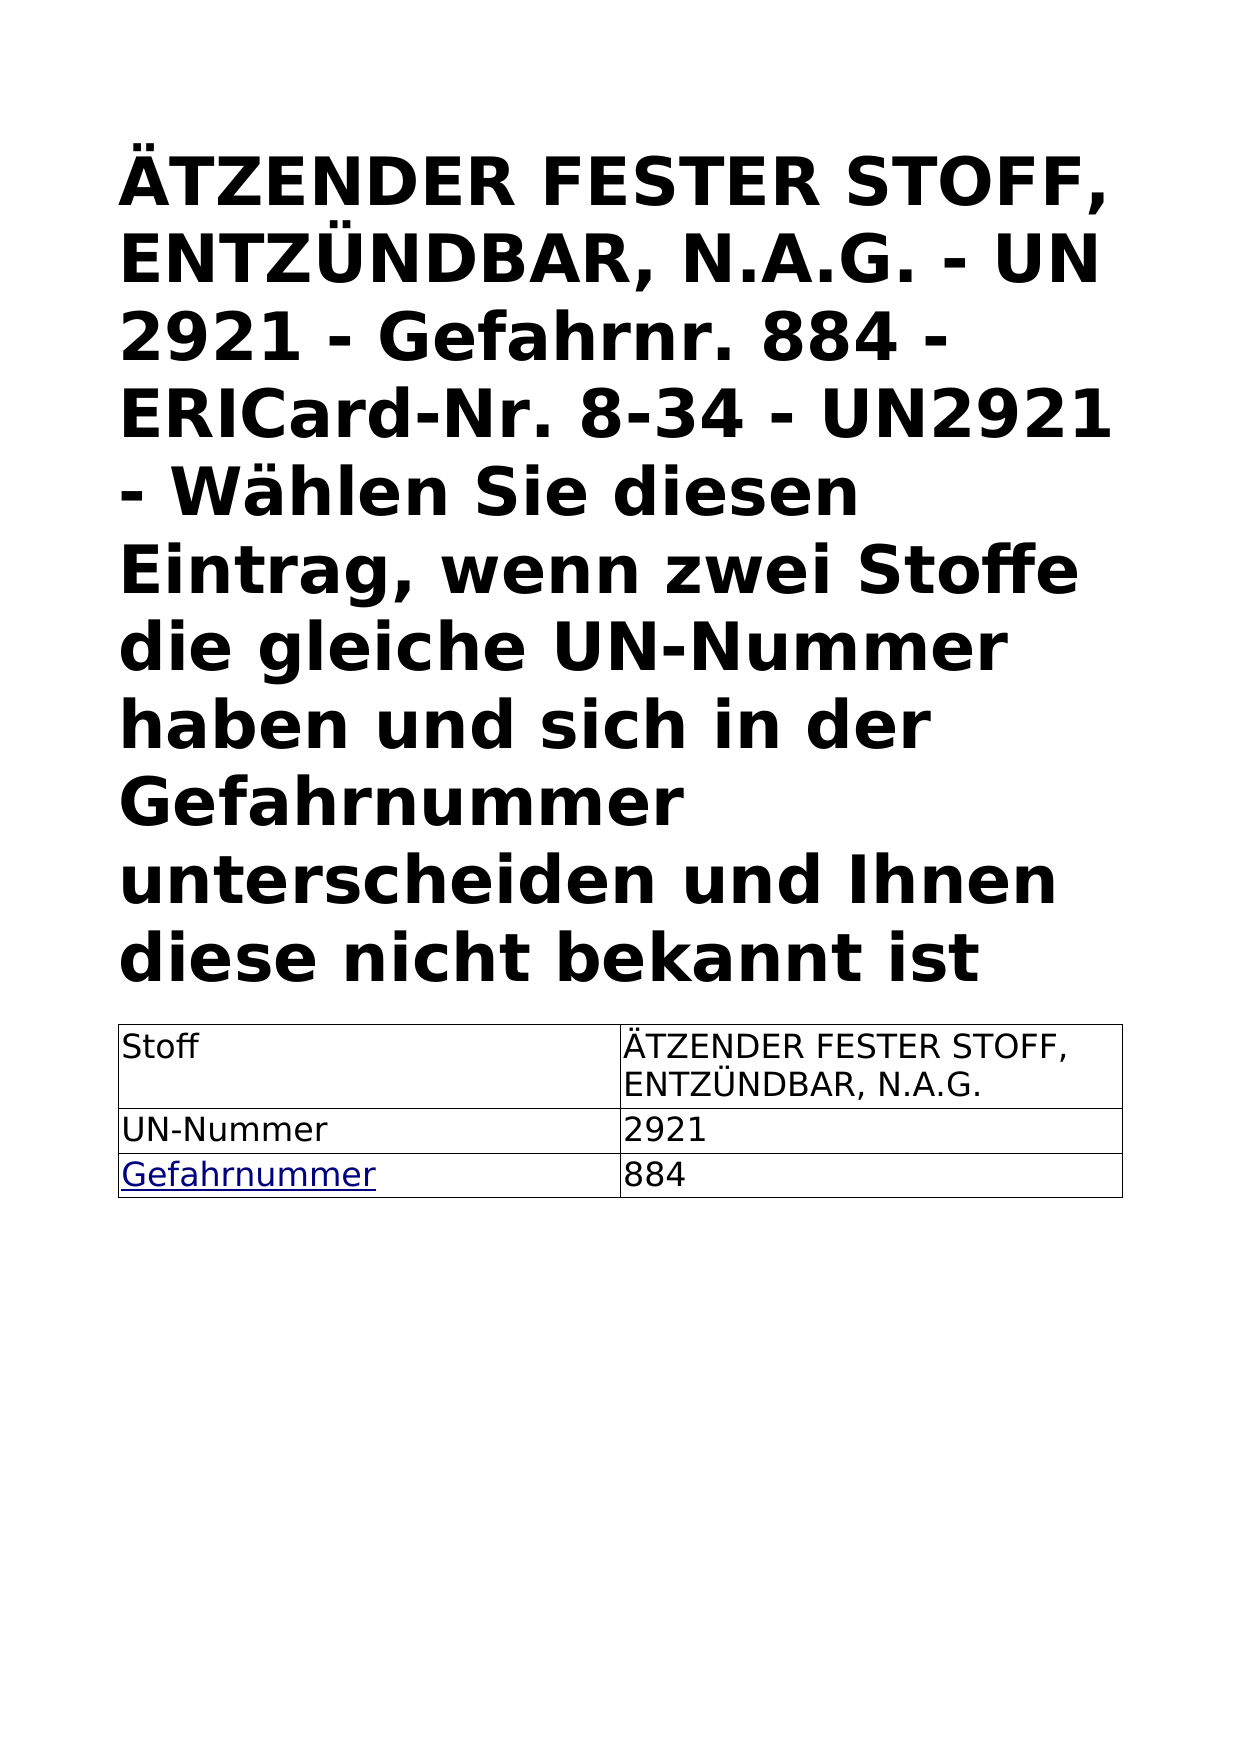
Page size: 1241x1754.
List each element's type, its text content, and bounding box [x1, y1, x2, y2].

table_cell 2921 [621, 1109, 1122, 1152]
table_cell Gefahrnummer [119, 1154, 620, 1197]
table_header ÄTZENDER FESTER STOFF, ENTZÜNDBAR, N.A.G. [621, 1025, 1122, 1108]
table_cell 884 [621, 1154, 1122, 1197]
table_header Stoff [119, 1025, 620, 1108]
subtitle ÄTZENDER FESTER STOFF, ENTZÜNDBAR, N.A.G. - UN 2921 - Gefahrnr. 884 - ERICard-Nr. 8-34 - UN2921 - Wählen Sie diesen Eintrag, wenn zwei Stoffe die gleiche UN-Nummer haben und sich in der Gefahrnummer unterscheiden und Ihnen diese nicht bekannt ist [118, 143, 1122, 997]
table_cell UN-Nummer [119, 1109, 620, 1152]
